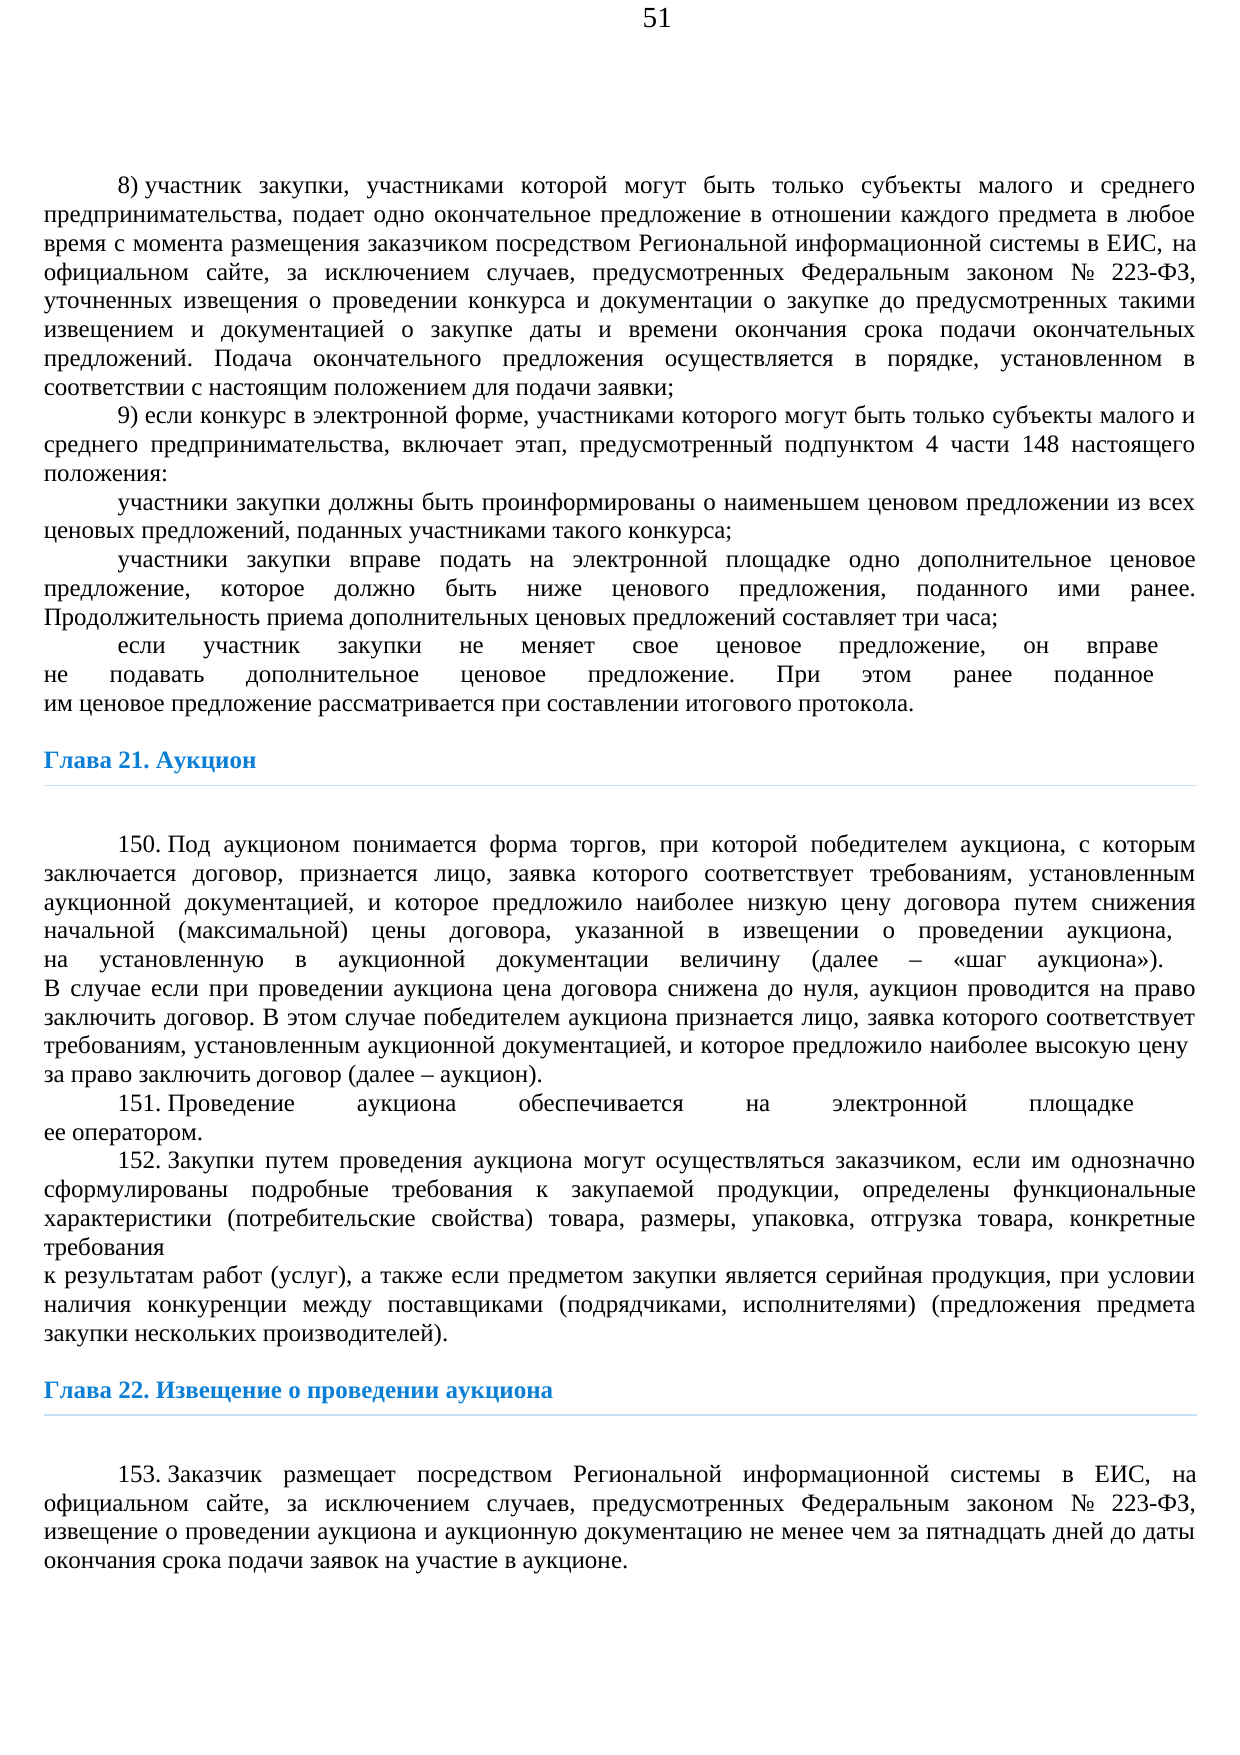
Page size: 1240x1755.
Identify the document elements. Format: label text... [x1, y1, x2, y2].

text 150. Под аукционом понимается форма торгов, при которой победителем аукциона, с которым заключается договор, признается лицо, заявка которого соответствует требованиям, установленным аукционной документацией, и которое предложило наиболее низкую цену договора путем снижения начальной (максимальной) цены договора, указанной в извещении о проведении аукциона, на установленную в аукционной документации величину (далее – «шаг аукциона»). В случае если при проведении аукциона цена договора снижена до нуля, аукцион проводится на право заключить договор. В этом случае победителем аукциона признается лицо, заявка которого соответствует требованиям, установленным аукционной документацией, и которое предложило наиболее высокую цену за право заключить договор (далее – аукцион). [43, 829, 1197, 1088]
text 151. Проведение аукциона обеспечивается на электронной площадке ее оператором. [43, 1088, 1197, 1145]
subtitle Глава 21. Аукцион [43, 746, 1197, 786]
text участники закупки вправе подать на электронной площадке одно дополнительное ценовое предложение, которое должно быть ниже ценового предложения, поданного ими ранее. Продолжительность приема дополнительных ценовых предложений составляет три часа; [43, 544, 1197, 631]
text 152. Закупки путем проведения аукциона могут осуществляться заказчиком, если им однозначно сформулированы подробные требования к закупаемой продукции, определены функциональные характеристики (потребительские свойства) товара, размеры, упаковка, отгрузка товара, конкретные требования к результатам работ (услуг), а также если предметом закупки является серийная продукция, при условии наличия конкуренции между поставщиками (подрядчиками, исполнителями) (предложения предмета закупки нескольких производителей). [43, 1145, 1197, 1347]
text 9) если конкурс в электронной форме, участниками которого могут быть только субъекты малого и среднего предпринимательства, включает этап, предусмотренный подпунктом 4 части 148 настоящего положения: [43, 401, 1197, 487]
subtitle Глава 22. Извещение о проведении аукциона [43, 1375, 1197, 1416]
text 153. Заказчик размещает посредством Региональной информационной системы в ЕИС, на официальном сайте, за исключением случаев, предусмотренных Федеральным законом № 223-ФЗ, извещение о проведении аукциона и аукционную документацию не менее чем за пятнадцать дней до даты окончания срока подачи заявок на участие в аукционе. [43, 1459, 1197, 1574]
text если участник закупки не меняет свое ценовое предложение, он вправе не подавать дополнительное ценовое предложение. При этом ранее поданное им ценовое предложение рассматривается при составлении итогового протокола. [43, 631, 1197, 717]
text 8) участник закупки, участниками которой могут быть только субъекты малого и среднего предпринимательства, подает одно окончательное предложение в отношении каждого предмета в любое время с момента размещения заказчиком посредством Региональной информационной системы в ЕИС, на официальном сайте, за исключением случаев, предусмотренных Федеральным законом № 223-ФЗ, уточненных извещения о проведении конкурса и документации о закупке до предусмотренных такими извещением и документацией о закупке даты и времени окончания срока подачи окончательных предложений. Подача окончательного предложения осуществляется в порядке, установленном в соответствии с настоящим положением для подачи заявки; [43, 171, 1197, 401]
text участники закупки должны быть проинформированы о наименьшем ценовом предложении из всех ценовых предложений, поданных участниками такого конкурса; [43, 487, 1197, 544]
